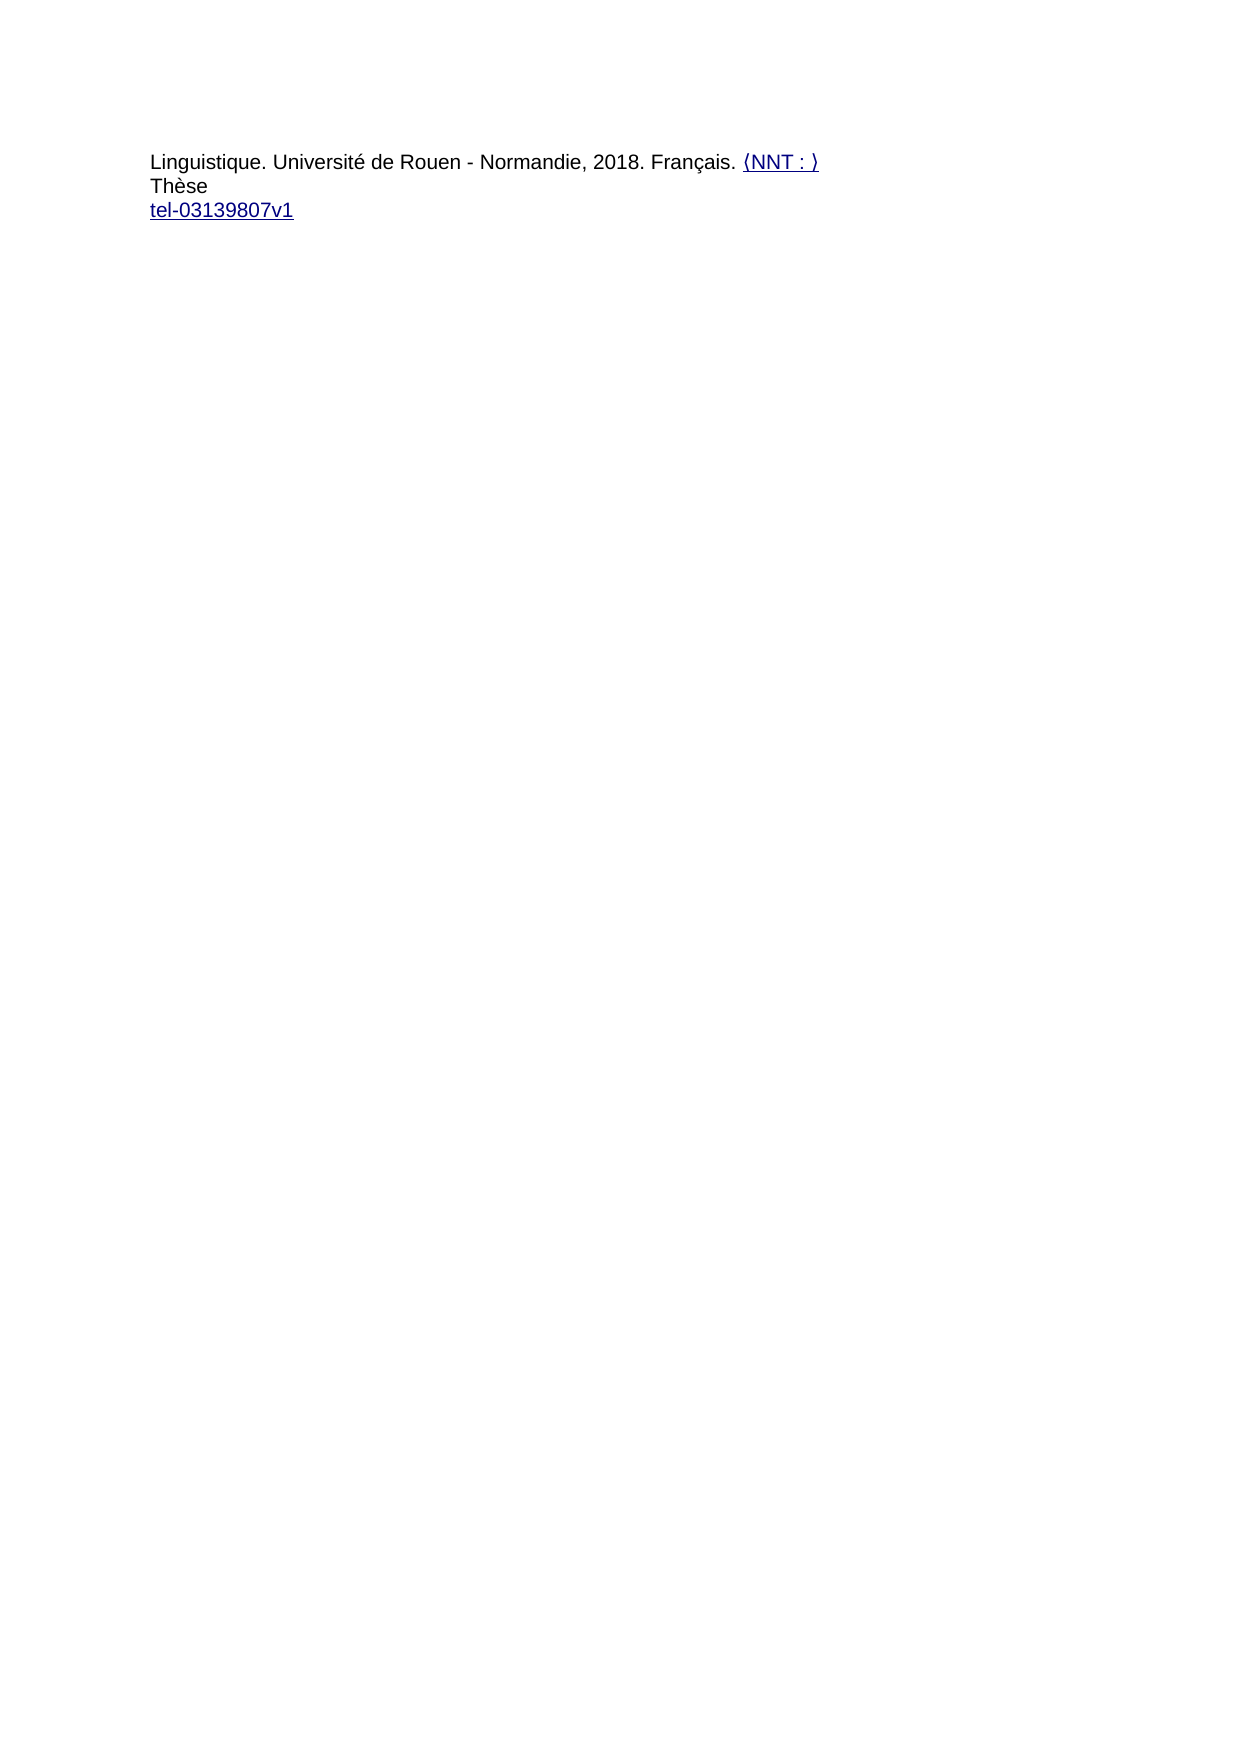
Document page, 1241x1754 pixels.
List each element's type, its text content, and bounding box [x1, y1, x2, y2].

table_cell Linguistique. Université de Rouen - Normandie, 2018. Français. ⟨NNT : ⟩ Thèse tel-03139807v1 [150, 150, 1090, 222]
